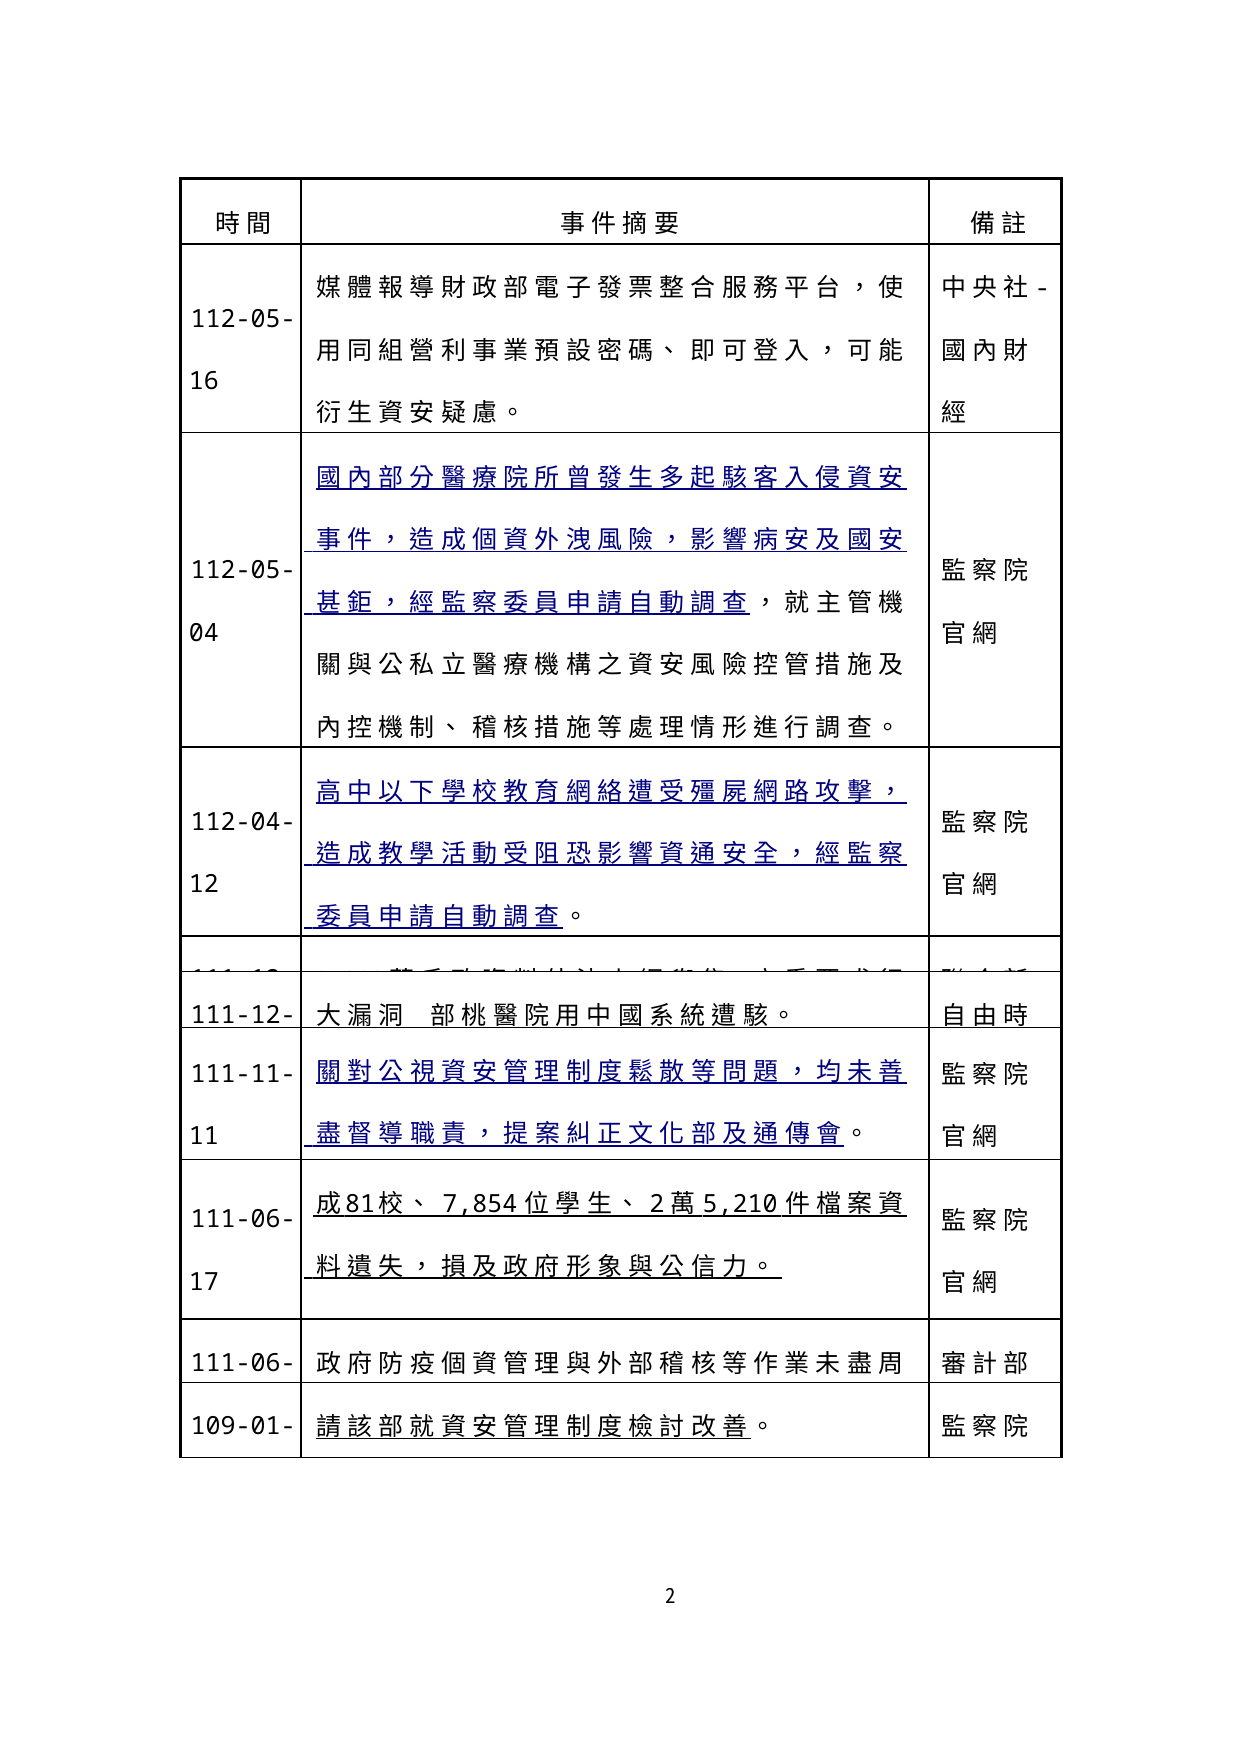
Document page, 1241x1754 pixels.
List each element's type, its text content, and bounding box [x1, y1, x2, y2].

table_cell 中央社-國內財經 [930, 245, 1060, 432]
table_header 時間 [182, 180, 300, 243]
table_cell 111-12-09 [182, 937, 300, 971]
table_cell 111-12-08 [182, 972, 300, 1026]
table_cell 108年間接獲情資通報，全國24萬餘名公務人員個人資料洩漏案，銓敘部責無旁貸，促請該部就資安管理制度檢討改善。 [302, 1383, 928, 1457]
table_cell 監察院官網 [930, 1160, 1060, 1318]
table_cell 111-11-11 [182, 1028, 300, 1159]
table_cell 大漏洞 部桃醫院用中國系統遭駭。 [302, 972, 928, 1026]
table_cell 112-05-04 [182, 433, 300, 746]
table_cell 監察院官網 [930, 433, 1060, 746]
table_cell 2,300萬戶政資料外洩上網兜售 立委要求行政院積極作為。 [302, 937, 928, 971]
table_cell 自由時報第A1版-焦點新聞 [930, 972, 1060, 1026]
table_cell 109-01-19 [182, 1383, 300, 1457]
table_cell 監察院官網 [930, 748, 1060, 935]
table_cell 政府防疫個資管理與外部稽核等作業未盡周妥，函請行政院督促檢討改善。 [302, 1320, 928, 1381]
table_cell 111-06-17 [182, 1160, 300, 1318]
table_cell 審計部 [930, 1320, 1060, 1381]
table_cell 監察院官網 [930, 1028, 1060, 1159]
table_header 備註 [930, 180, 1060, 243]
table_cell 112-05-16 [182, 245, 300, 432]
table_cell 監察院官網 [930, 1383, 1060, 1457]
table_cell 112-04-12 [182, 748, 300, 935]
table_cell 教育部國教署委託國立暨南大學建置維運「學習歷程公版模組」，因未落實標準作業程序、操作人員於移轉學生學習資料過程中參數設定錯誤，又未即時啟動備份機制，釀成81校、7,854位學生、2萬5,210件檔案資料遺失，損及政府形象與公信力。 [302, 1160, 928, 1318]
table_cell 媒體報導財政部電子發票整合服務平台，使用同組營利事業預設密碼、即可登入，可能衍生資安疑慮。 [302, 245, 928, 432]
table_cell 111-06-13 [182, 1320, 300, 1381]
table_cell 高中以下學校教育網絡遭受殭屍網路攻擊，造成教學活動受阻恐影響資通安全，經監察委員申請自動調查。 [302, 748, 928, 935]
table_cell 聯合新聞網 [930, 937, 1060, 971]
table_header 事件摘要 [302, 180, 928, 243]
table_cell 國內部分醫療院所曾發生多起駭客入侵資安事件，造成個資外洩風險，影響病安及國安甚鉅，經監察委員申請自動調查，就主管機關與公私立醫療機構之資安風險控管措施及內控機制、稽核措施等處理情形進行調查。 [302, 433, 928, 746]
table_cell 公視於1年內，續發生遭勒索病毒攻擊及影片庫資料遭誤刪高達41萬餘筆之重大資安事件，凸顯其資通安全管理作業鬆散，主管機關對公視資安管理制度鬆散等問題，均未善盡督導職責，提案糾正文化部及通傳會。 [302, 1028, 928, 1159]
